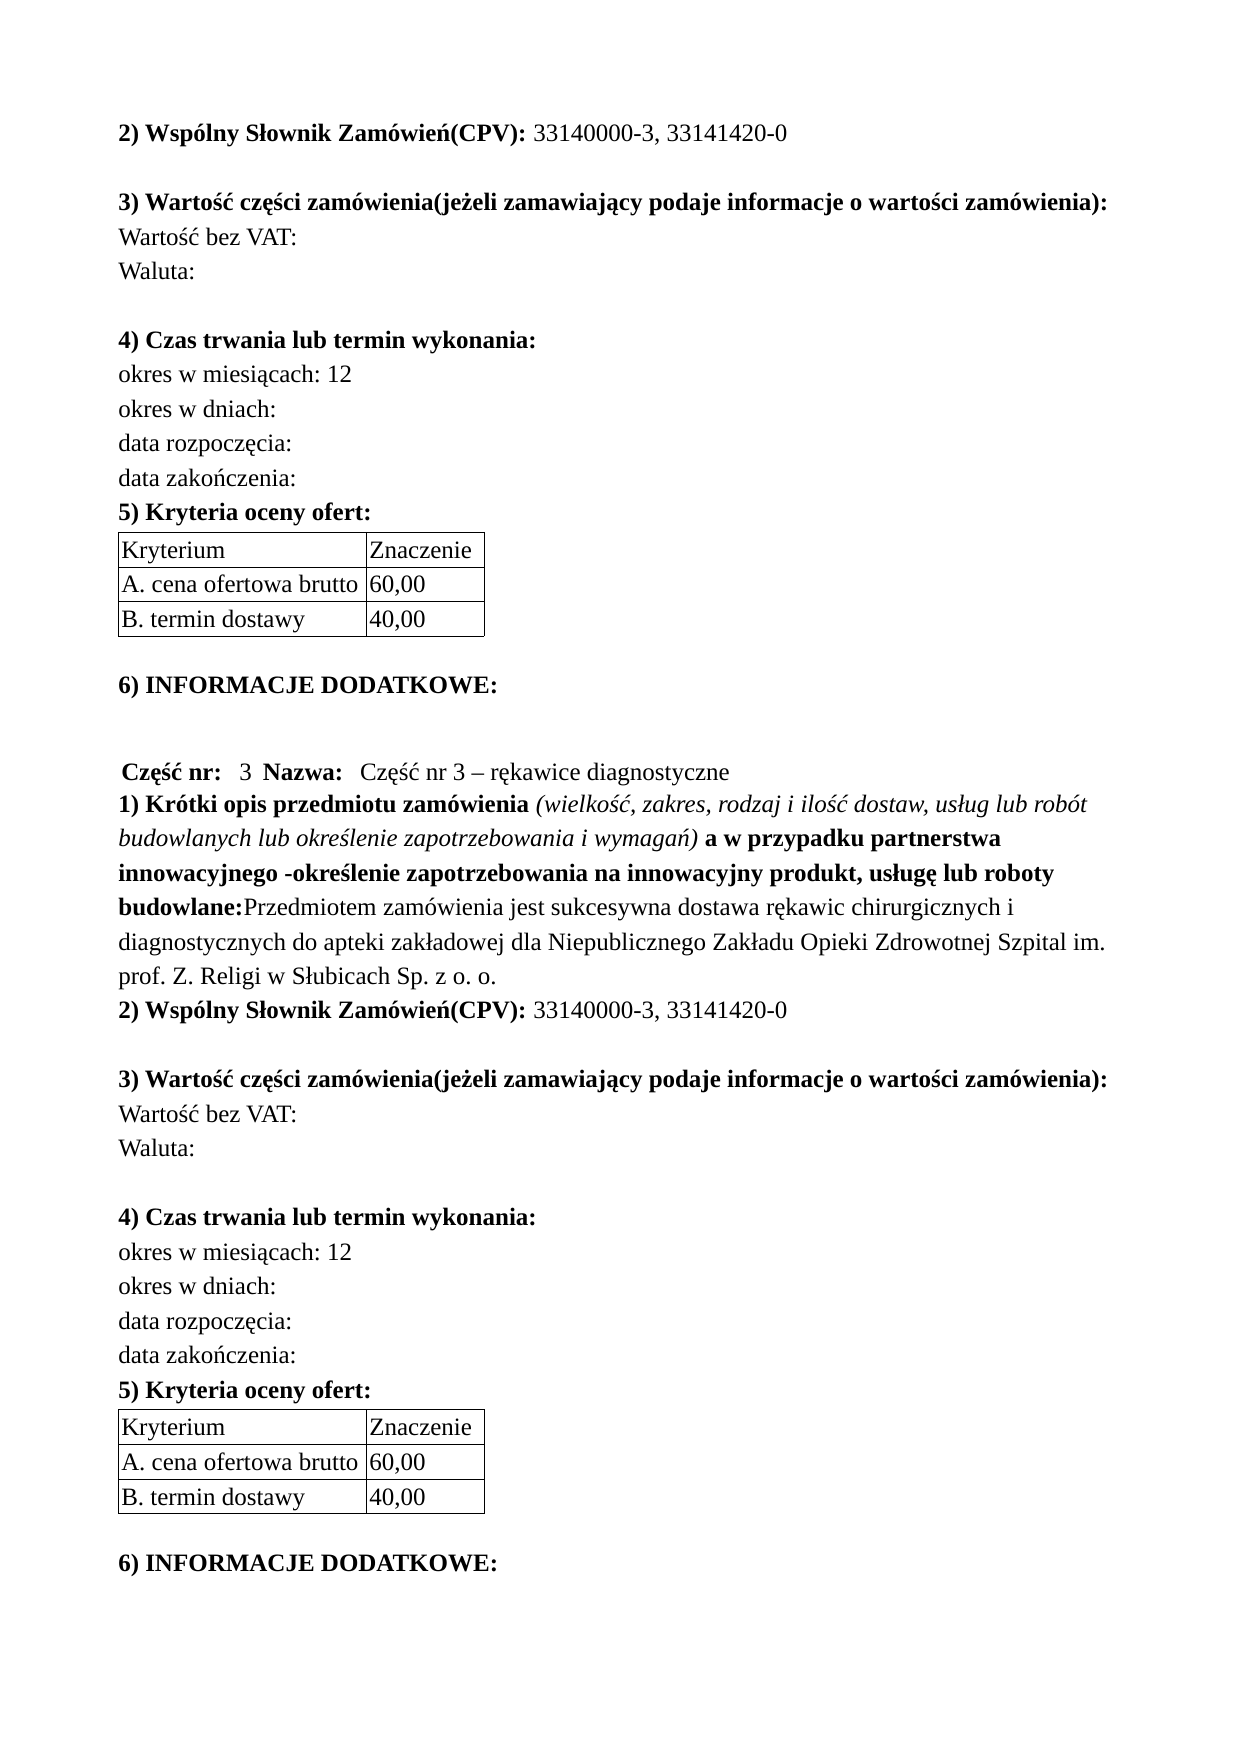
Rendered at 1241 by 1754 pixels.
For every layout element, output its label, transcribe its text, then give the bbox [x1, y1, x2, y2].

table_header Część nr 3 – rękawice diagnostyczne [357, 754, 740, 789]
table_cell A. cena ofertowa brutto [119, 1445, 366, 1479]
table_header Znaczenie [367, 1410, 484, 1444]
text 6) INFORMACJE DODATKOWE: [118, 636, 1122, 734]
table_header Kryterium [119, 533, 366, 567]
table_cell 40,00 [367, 602, 484, 636]
table_header Kryterium [119, 1410, 366, 1444]
table_header Nazwa: [260, 754, 357, 789]
table_cell 60,00 [367, 568, 484, 601]
table_cell A. cena ofertowa brutto [119, 568, 366, 601]
text 6) INFORMACJE DODATKOWE: [118, 1513, 1122, 1611]
table_header Część nr: [118, 754, 236, 789]
table_cell 60,00 [367, 1445, 484, 1479]
text 1) Krótki opis przedmiotu zamówienia (wielkość, zakres, rodzaj i ilość dostaw, usług lub robót budowlanych lub określenie zapotrzebowania i wymagań) a w przypadku partnerstwa innowacyjnego -określenie zapotrzebowania na innowacyjny produkt, usługę lub roboty budowlane:Przedmiotem zamówienia jest sukcesywna dostawa rękawic chirurgicznych i diagnostycznych do apteki zakładowej dla Niepublicznego Zakładu Opieki Zdrowotnej Szpital im. prof. Z. Religi w Słubicach Sp. z o. o. 2) Wspólny Słownik Zamówień(CPV): 33140000-3, 33141420-0 3) Wartość części zamówienia(jeżeli zamawiający podaje informacje o wartości zamówienia): Wartość bez VAT: Waluta: 4) Czas trwania lub termin wykonania: okres w miesiącach: 12 okres w dniach: data rozpoczęcia: data zakończenia: 5) Kryteria oceny ofert: [118, 789, 1122, 1403]
table_cell B. termin dostawy [119, 602, 366, 636]
table_header Znaczenie [367, 533, 484, 567]
text 2) Wspólny Słownik Zamówień(CPV): 33140000-3, 33141420-0 3) Wartość części zamówienia(jeżeli zamawiający podaje informacje o wartości zamówienia): Wartość bez VAT: Waluta: 4) Czas trwania lub termin wykonania: okres w miesiącach: 12 okres w dniach: data rozpoczęcia: data zakończenia: 5) Kryteria oceny ofert: [118, 118, 1122, 526]
table_cell 40,00 [367, 1480, 484, 1513]
table_cell B. termin dostawy [119, 1480, 366, 1513]
table_header 3 [236, 754, 260, 789]
